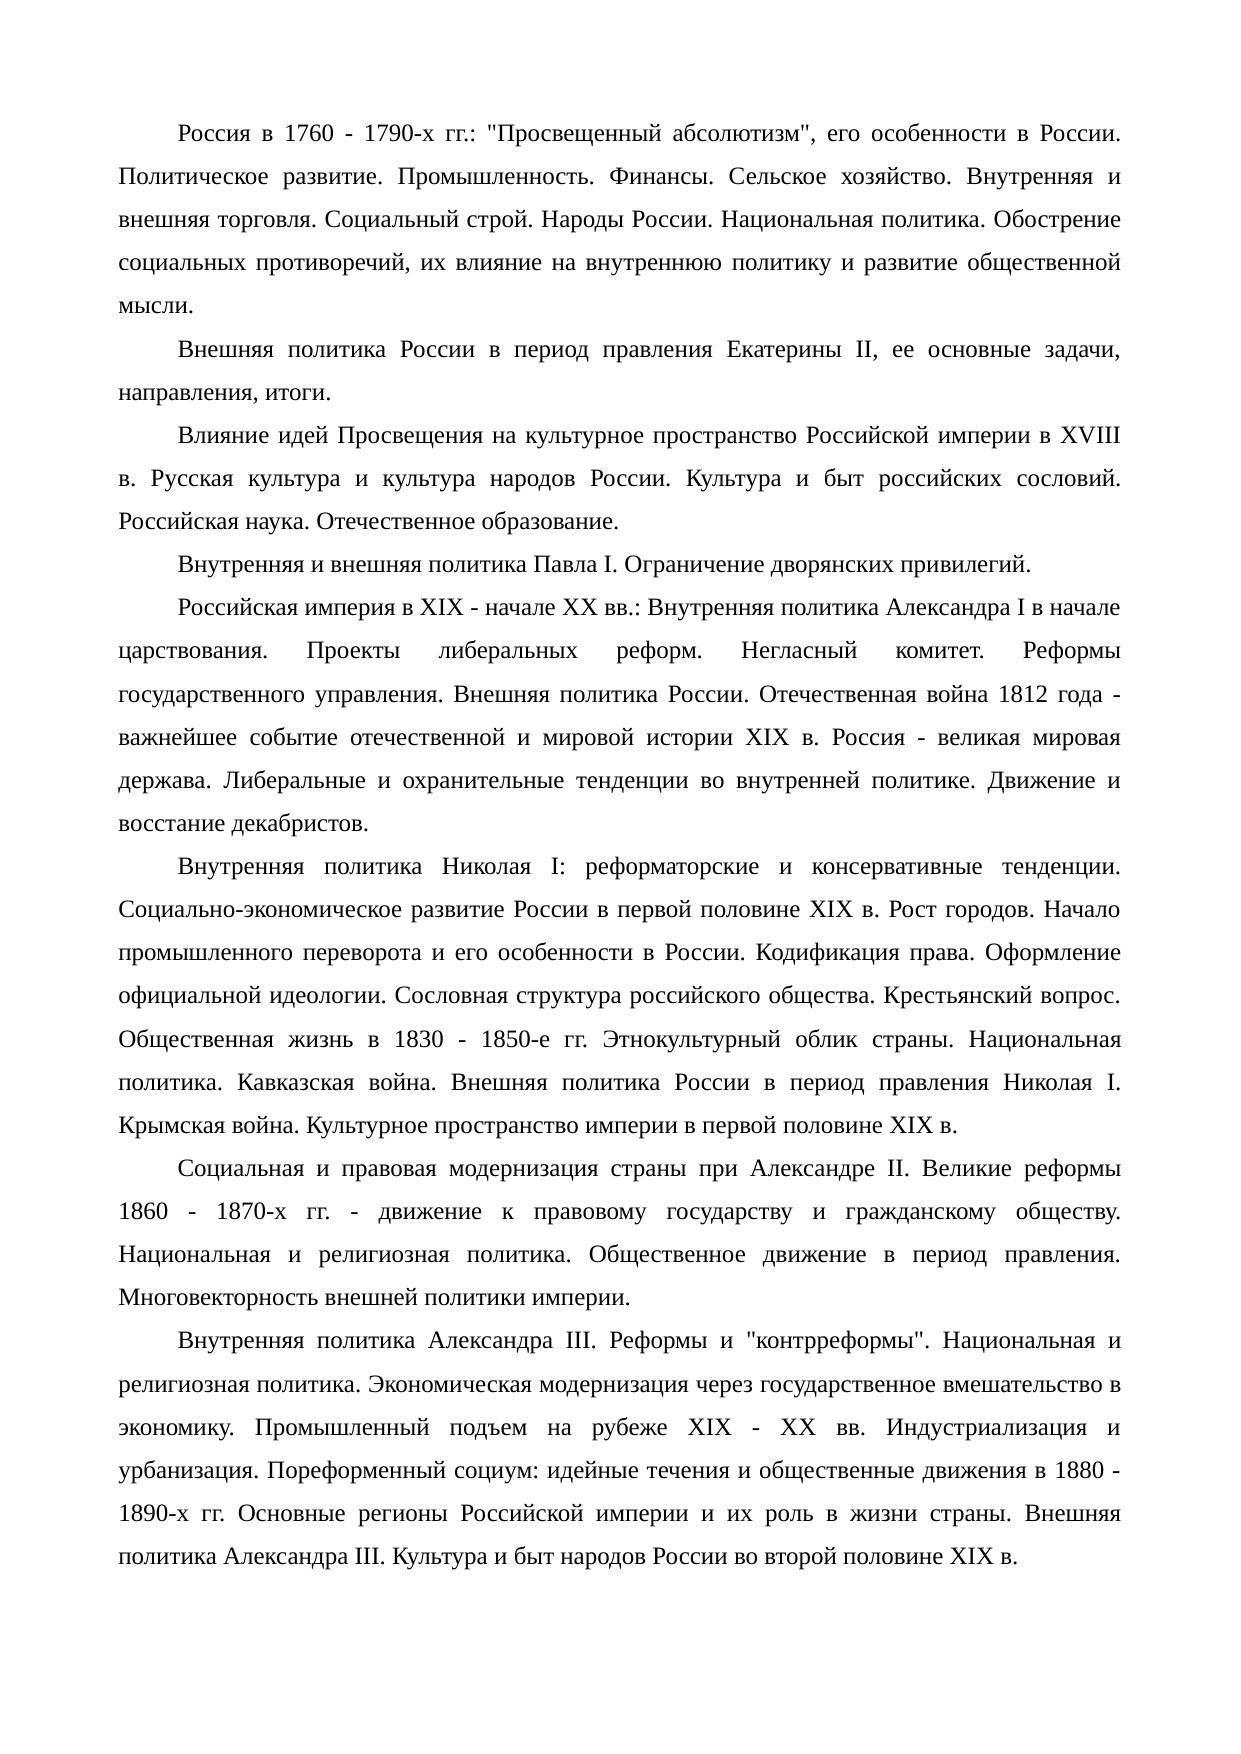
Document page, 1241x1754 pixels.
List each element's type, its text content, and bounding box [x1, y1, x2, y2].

text Российская империя в XIX - начале XX вв.: Внутренняя политика Александра I в начале царствования. Проекты либеральных реформ. Негласный комитет. Реформы государственного управления. Внешняя политика России. Отечественная война 1812 года - важнейшее событие отечественной и мировой истории XIX в. Россия - великая мировая держава. Либеральные и охранительные тенденции во внутренней политике. Движение и восстание декабристов. [118, 592, 1122, 837]
text Внешняя политика России в период правления Екатерины II, ее основные задачи, направления, итоги. [118, 334, 1122, 406]
text Влияние идей Просвещения на культурное пространство Российской империи в XVIII в. Русская культура и культура народов России. Культура и быт российских сословий. Российская наука. Отечественное образование. [118, 420, 1122, 535]
text Внутренняя политика Александра III. Реформы и "контрреформы". Национальная и религиозная политика. Экономическая модернизация через государственное вмешательство в экономику. Промышленный подъем на рубеже XIX - XX вв. Индустриализация и урбанизация. Пореформенный социум: идейные течения и общественные движения в 1880 - 1890-х гг. Основные регионы Российской империи и их роль в жизни страны. Внешняя политика Александра III. Культура и быт народов России во второй половине XIX в. [118, 1326, 1122, 1570]
text Внутренняя и внешняя политика Павла I. Ограничение дворянских привилегий. [118, 549, 1122, 578]
text Россия в 1760 - 1790-х гг.: "Просвещенный абсолютизм", его особенности в России. Политическое развитие. Промышленность. Финансы. Сельское хозяйство. Внутренняя и внешняя торговля. Социальный строй. Народы России. Национальная политика. Обострение социальных противоречий, их влияние на внутреннюю политику и развитие общественной мысли. [118, 118, 1122, 319]
text Социальная и правовая модернизация страны при Александре II. Великие реформы 1860 - 1870-х гг. - движение к правовому государству и гражданскому обществу. Национальная и религиозная политика. Общественное движение в период правления. Многовекторность внешней политики империи. [118, 1153, 1122, 1311]
text Внутренняя политика Николая I: реформаторские и консервативные тенденции. Социально-экономическое развитие России в первой половине XIX в. Рост городов. Начало промышленного переворота и его особенности в России. Кодификация права. Оформление официальной идеологии. Сословная структура российского общества. Крестьянский вопрос. Общественная жизнь в 1830 - 1850-е гг. Этнокультурный облик страны. Национальная политика. Кавказская война. Внешняя политика России в период правления Николая I. Крымская война. Культурное пространство империи в первой половине XIX в. [118, 851, 1122, 1139]
